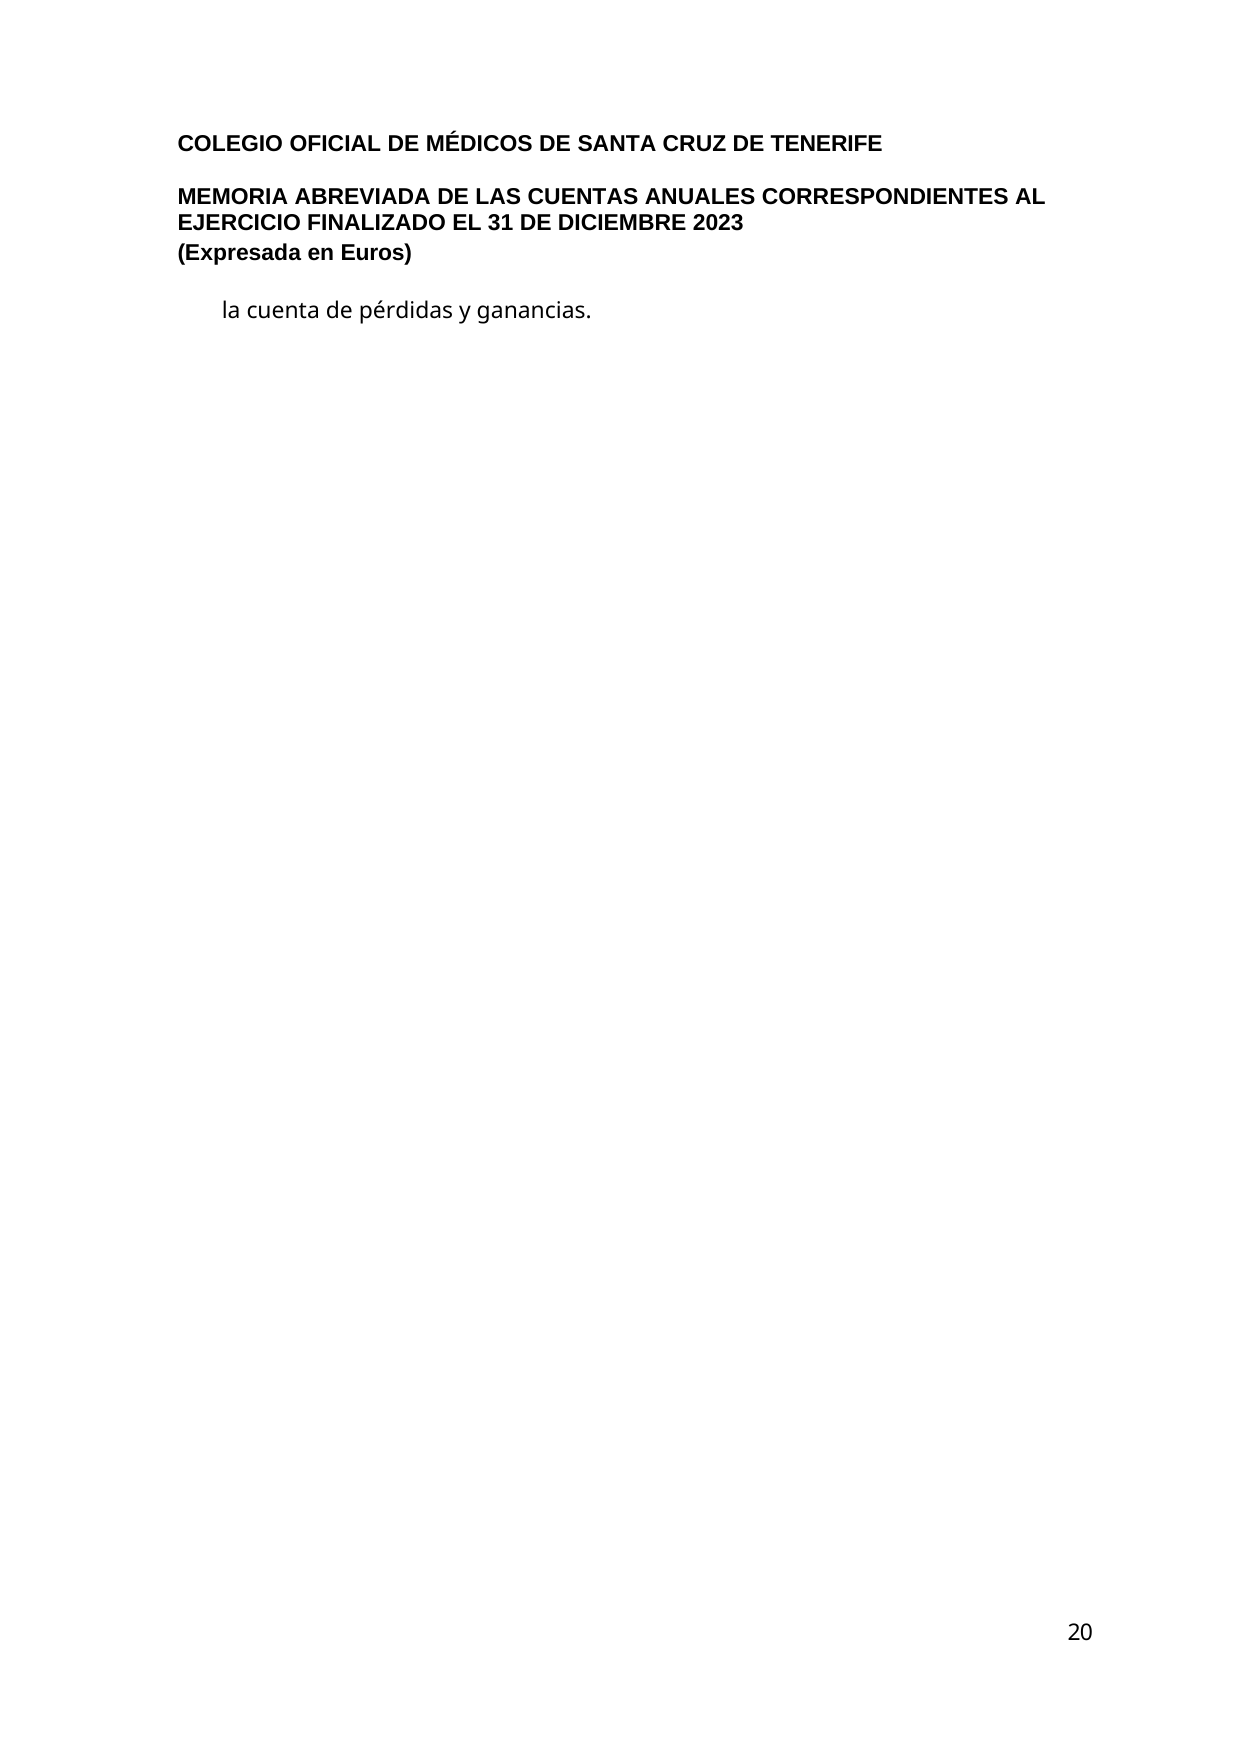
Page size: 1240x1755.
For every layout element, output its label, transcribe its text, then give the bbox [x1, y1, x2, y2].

text la cuenta de pérdidas y ganancias. [222, 294, 1093, 325]
